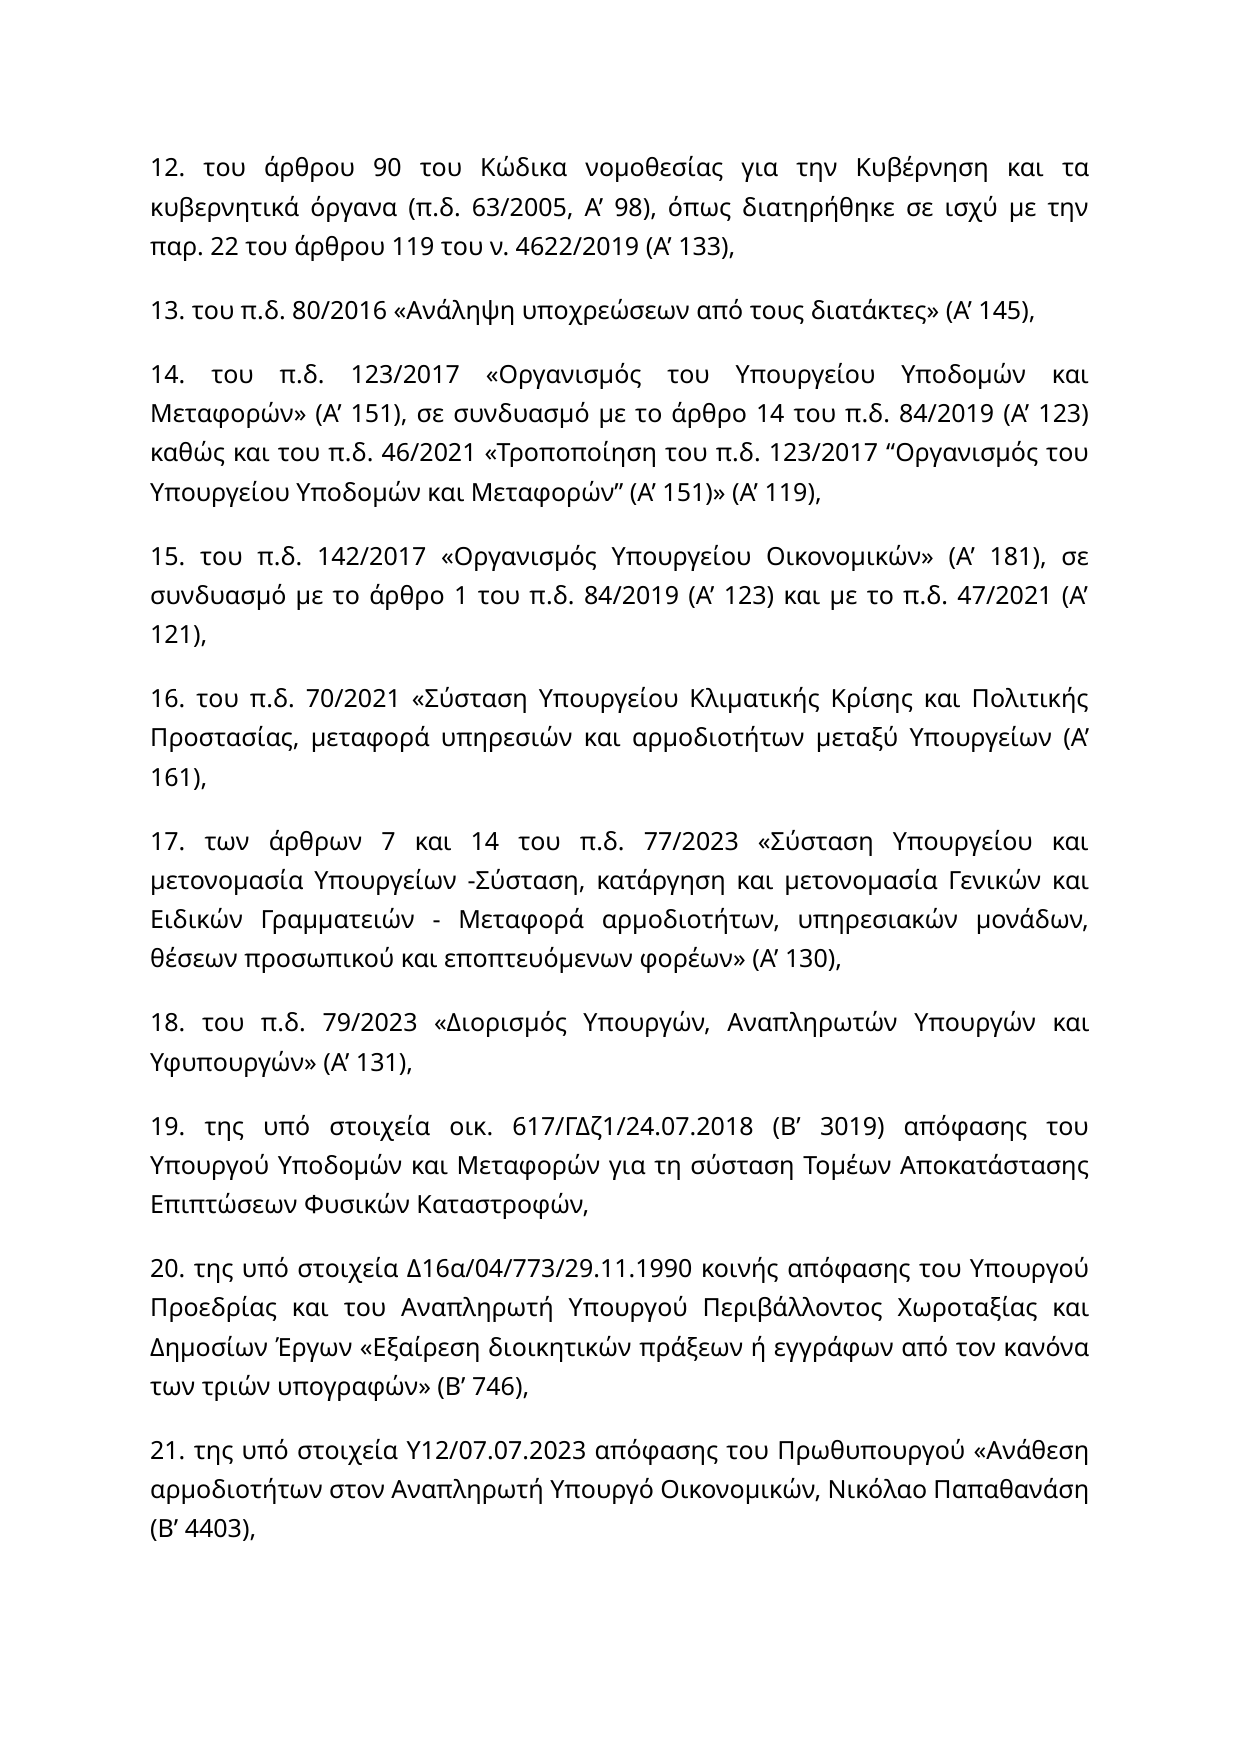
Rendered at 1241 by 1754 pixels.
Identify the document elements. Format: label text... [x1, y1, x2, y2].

text 18. του π.δ. 79/2023 «Διορισμός Υπουργών, Αναπληρωτών Υπουργών και Υφυπουργών» (Α’ 131), [150, 1005, 1090, 1078]
text 21. της υπό στοιχεία Υ12/07.07.2023 απόφασης του Πρωθυπουργού «Ανάθεση αρμοδιοτήτων στον Αναπληρωτή Υπουργό Οικονομικών, Νικόλαο Παπαθανάση (Β’ 4403), [150, 1432, 1090, 1545]
text 19. της υπό στοιχεία οικ. 617/ΓΔζ1/24.07.2018 (Β’ 3019) απόφασης του Υπουργού Υποδομών και Μεταφορών για τη σύσταση Τομέων Αποκατάστασης Επιπτώσεων Φυσικών Καταστροφών, [150, 1108, 1090, 1221]
text 16. του π.δ. 70/2021 «Σύσταση Υπουργείου Κλιματικής Κρίσης και Πολιτικής Προστασίας, μεταφορά υπηρεσιών και αρμοδιοτήτων μεταξύ Υπουργείων (Α’ 161), [150, 681, 1090, 793]
text 15. του π.δ. 142/2017 «Οργανισμός Υπουργείου Οικονομικών» (Α’ 181), σε συνδυασμό με το άρθρο 1 του π.δ. 84/2019 (Α’ 123) και με το π.δ. 47/2021 (Α’ 121), [150, 538, 1090, 651]
text 12. του άρθρου 90 του Κώδικα νομοθεσίας για την Κυβέρνηση και τα κυβερνητικά όργανα (π.δ. 63/2005, Α’ 98), όπως διατηρήθηκε σε ισχύ με την παρ. 22 του άρθρου 119 του ν. 4622/2019 (Α’ 133), [150, 150, 1090, 262]
text 17. των άρθρων 7 και 14 του π.δ. 77/2023 «Σύσταση Υπουργείου και μετονομασία Υπουργείων -Σύσταση, κατάργηση και μετονομασία Γενικών και Ειδικών Γραμματειών - Μεταφορά αρμοδιοτήτων, υπηρεσιακών μονάδων, θέσεων προσωπικού και εποπτευόμενων φορέων» (Α’ 130), [150, 823, 1090, 975]
text 14. του π.δ. 123/2017 «Οργανισμός του Υπουργείου Υποδομών και Μεταφορών» (Α’ 151), σε συνδυασμό με το άρθρο 14 του π.δ. 84/2019 (Α’ 123) καθώς και του π.δ. 46/2021 «Τροποποίηση του π.δ. 123/2017 “Οργανισμός του Υπουργείου Υποδομών και Μεταφορών” (Α’ 151)» (Α’ 119), [150, 357, 1090, 508]
text 20. της υπό στοιχεία Δ16α/04/773/29.11.1990 κοινής απόφασης του Υπουργού Προεδρίας και του Αναπληρωτή Υπουργού Περιβάλλοντος Χωροταξίας και Δημοσίων Έργων «Εξαίρεση διοικητικών πράξεων ή εγγράφων από τον κανόνα των τριών υπογραφών» (Β’ 746), [150, 1251, 1090, 1402]
text 13. του π.δ. 80/2016 «Ανάληψη υποχρεώσεων από τους διατάκτες» (Α’ 145), [150, 292, 1090, 327]
